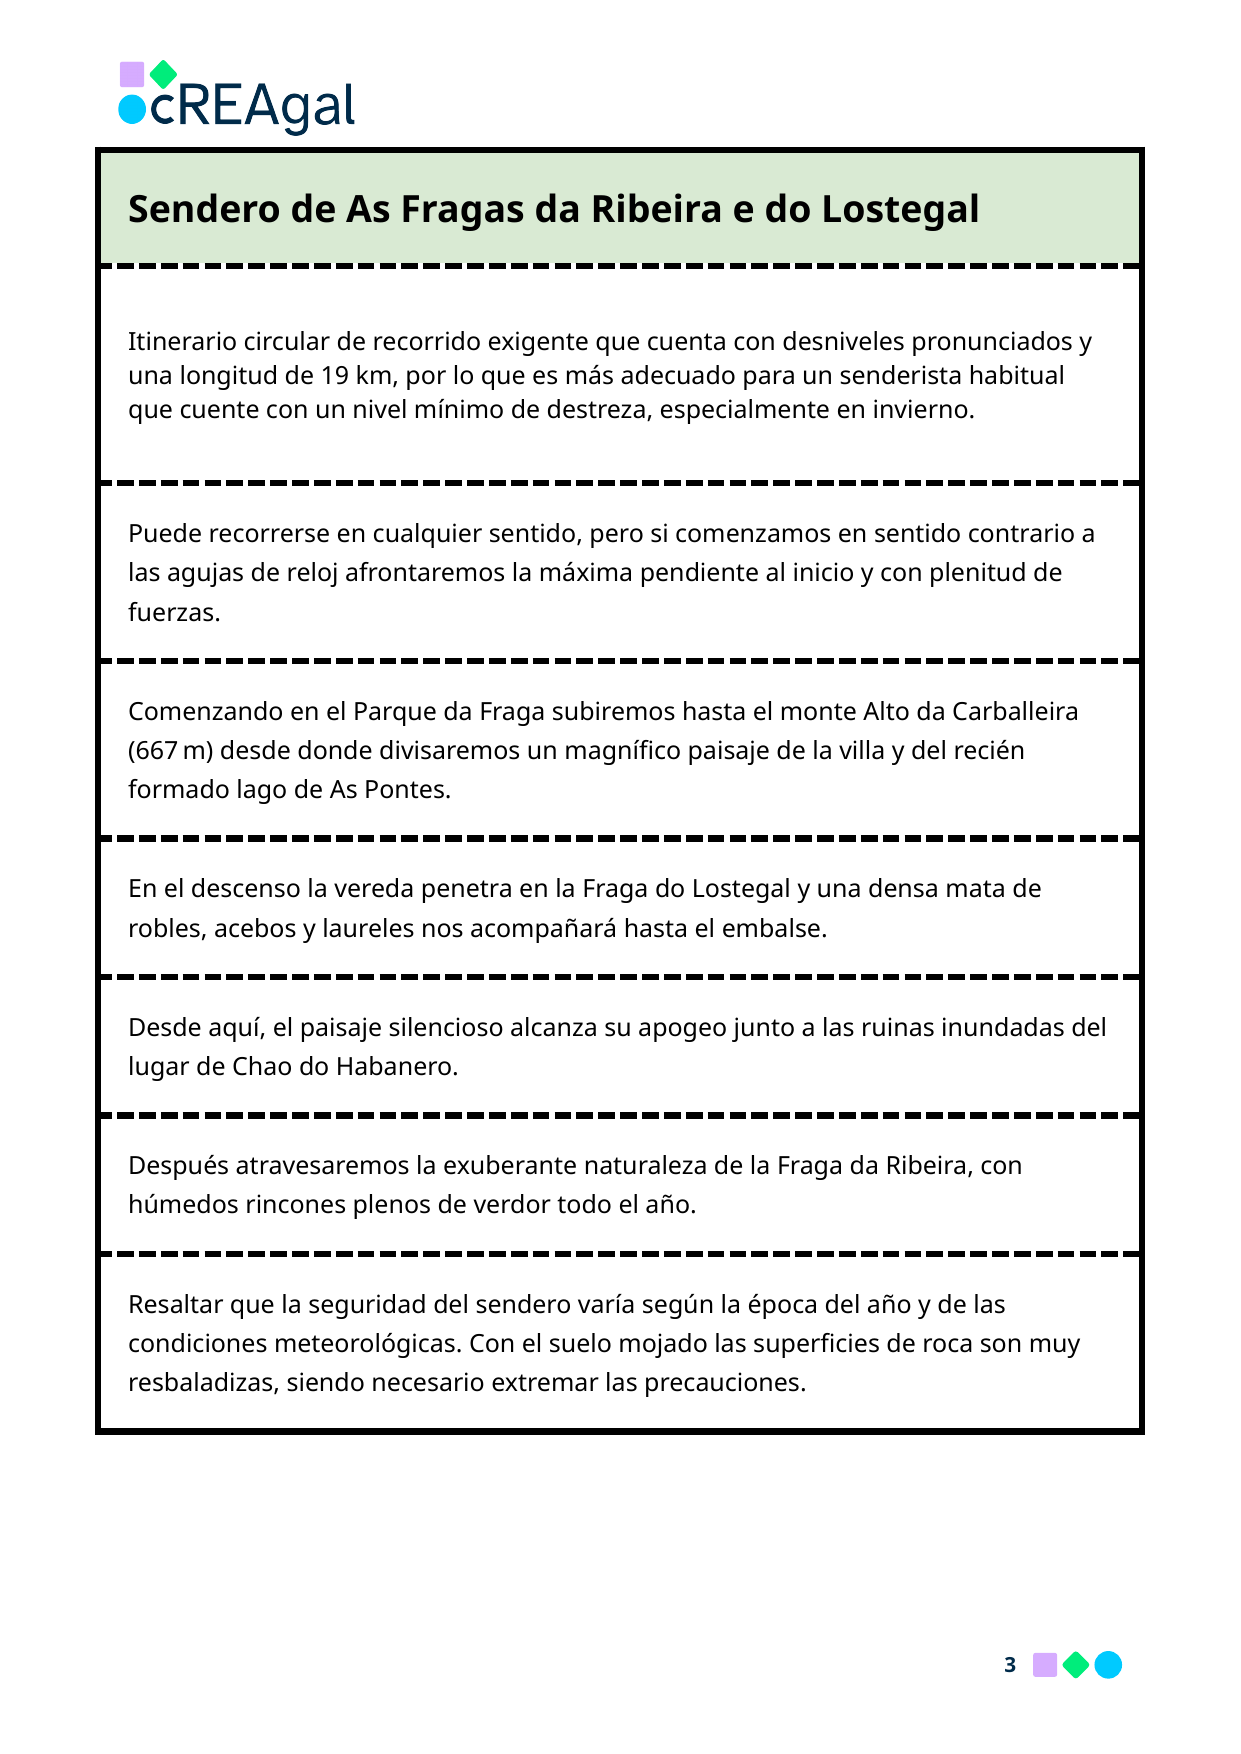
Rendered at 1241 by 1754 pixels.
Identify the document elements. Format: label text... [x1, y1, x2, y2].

table_cell Itinerario circular de recorrido exigente que cuenta con desniveles pronunciados y una longitud de 19 km, por lo que es más adecuado para un senderista habitual que cuente con un nivel mínimo de destreza, especialmente en invierno. [101, 263, 1139, 480]
table_cell Comenzando en el Parque da Fraga subiremos hasta el monte Alto da Carballeira (667 m) desde donde divisaremos un magnífico paisaje de la villa y del recién formado lago de As Pontes. [101, 658, 1139, 835]
table_cell Puede recorrerse en cualquier sentido, pero si comenzamos en sentido contrario a las agujas de reloj afrontaremos la máxima pendiente al inicio y con plenitud de fuerzas. [101, 480, 1139, 658]
table_cell En el descenso la vereda penetra en la Fraga do Lostegal y una densa mata de robles, acebos y laureles nos acompañará hasta el embalse. [101, 835, 1139, 974]
table_cell Resaltar que la seguridad del sendero varía según la época del año y de las condiciones meteorológicas. Con el suelo mojado las superficies de roca son muy resbaladizas, siendo necesario extremar las precauciones. [101, 1251, 1139, 1428]
table_cell Desde aquí, el paisaje silencioso alcanza su apogeo junto a las ruinas inundadas del lugar de Chao do Habanero. [101, 974, 1139, 1112]
table_header Sendero de As Fragas da Ribeira e do Lostegal [101, 153, 1139, 263]
table_cell Después atravesaremos la exuberante naturaleza de la Fraga da Ribeira, con húmedos rincones plenos de verdor todo el año. [101, 1112, 1139, 1251]
picture [118, 60, 355, 136]
